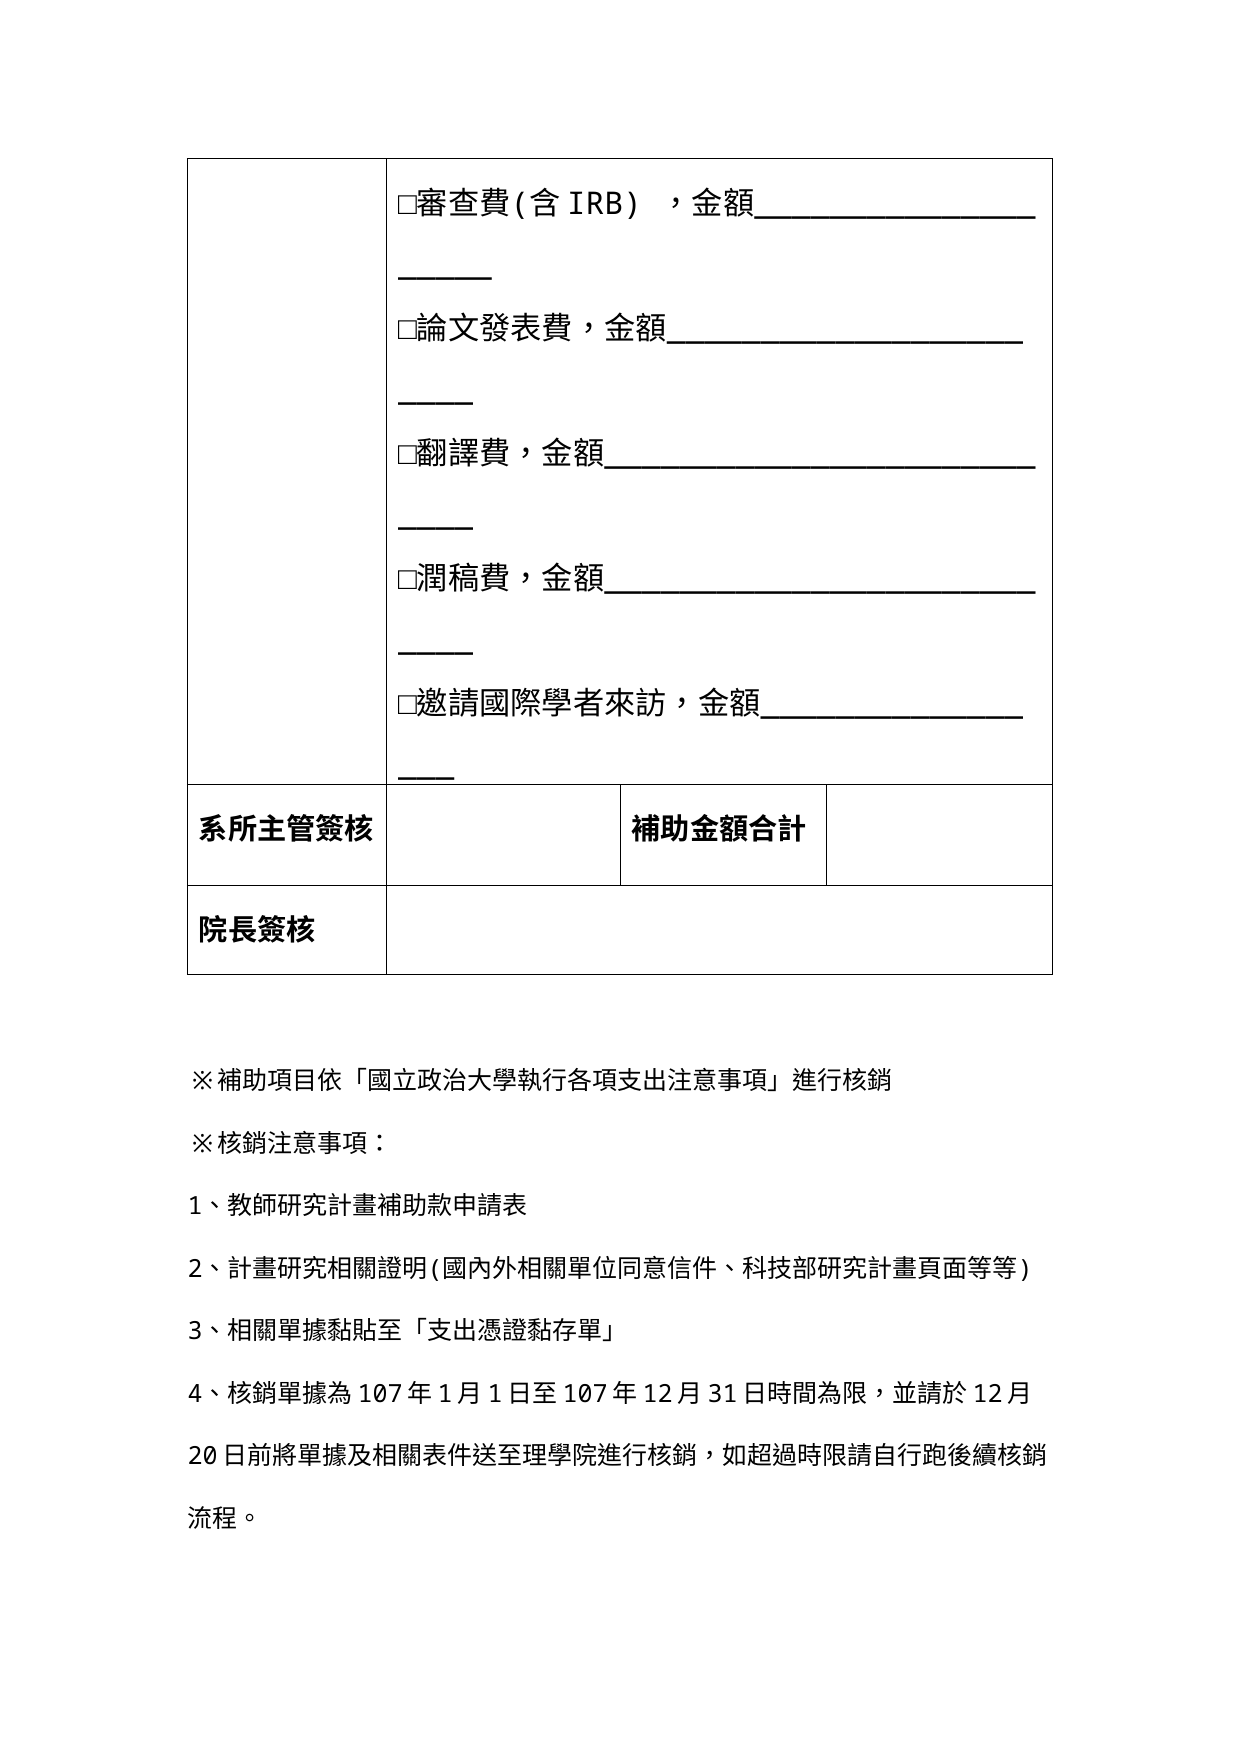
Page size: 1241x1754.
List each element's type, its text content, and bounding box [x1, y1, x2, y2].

table_cell [827, 785, 1052, 885]
table_cell [387, 886, 1052, 974]
table_cell [188, 159, 386, 784]
table_cell 院長簽核 [188, 886, 386, 974]
table_cell 系所主管簽核 [188, 785, 386, 885]
text ※核銷注意事項： [187, 1100, 1053, 1162]
text 1、教師研究計畫補助款申請表 [187, 1162, 1053, 1225]
text 4、核銷單據為107年1月1日至107年12月31日時間為限，並請於12月20日前將單據及相關表件送至理學院進行核銷，如超過時限請自行跑後續核銷流程。 [187, 1350, 1053, 1537]
table_cell 補助金額合計 [621, 785, 826, 885]
table_cell [387, 785, 620, 885]
table_cell □審查費(含IRB) ，金額____________________ □論文發表費，金額_______________________ □翻譯費，金額___________________________ □潤稿費，金額___________________________ □邀請國際學者來訪，金額_________________ [387, 159, 1052, 784]
text ※補助項目依「國立政治大學執行各項支出注意事項」進行核銷 [187, 1037, 1053, 1100]
text 3、相關單據黏貼至「支出憑證黏存單」 [187, 1287, 1053, 1350]
text 2、計畫研究相關證明(國內外相關單位同意信件、科技部研究計畫頁面等等) [187, 1225, 1053, 1287]
